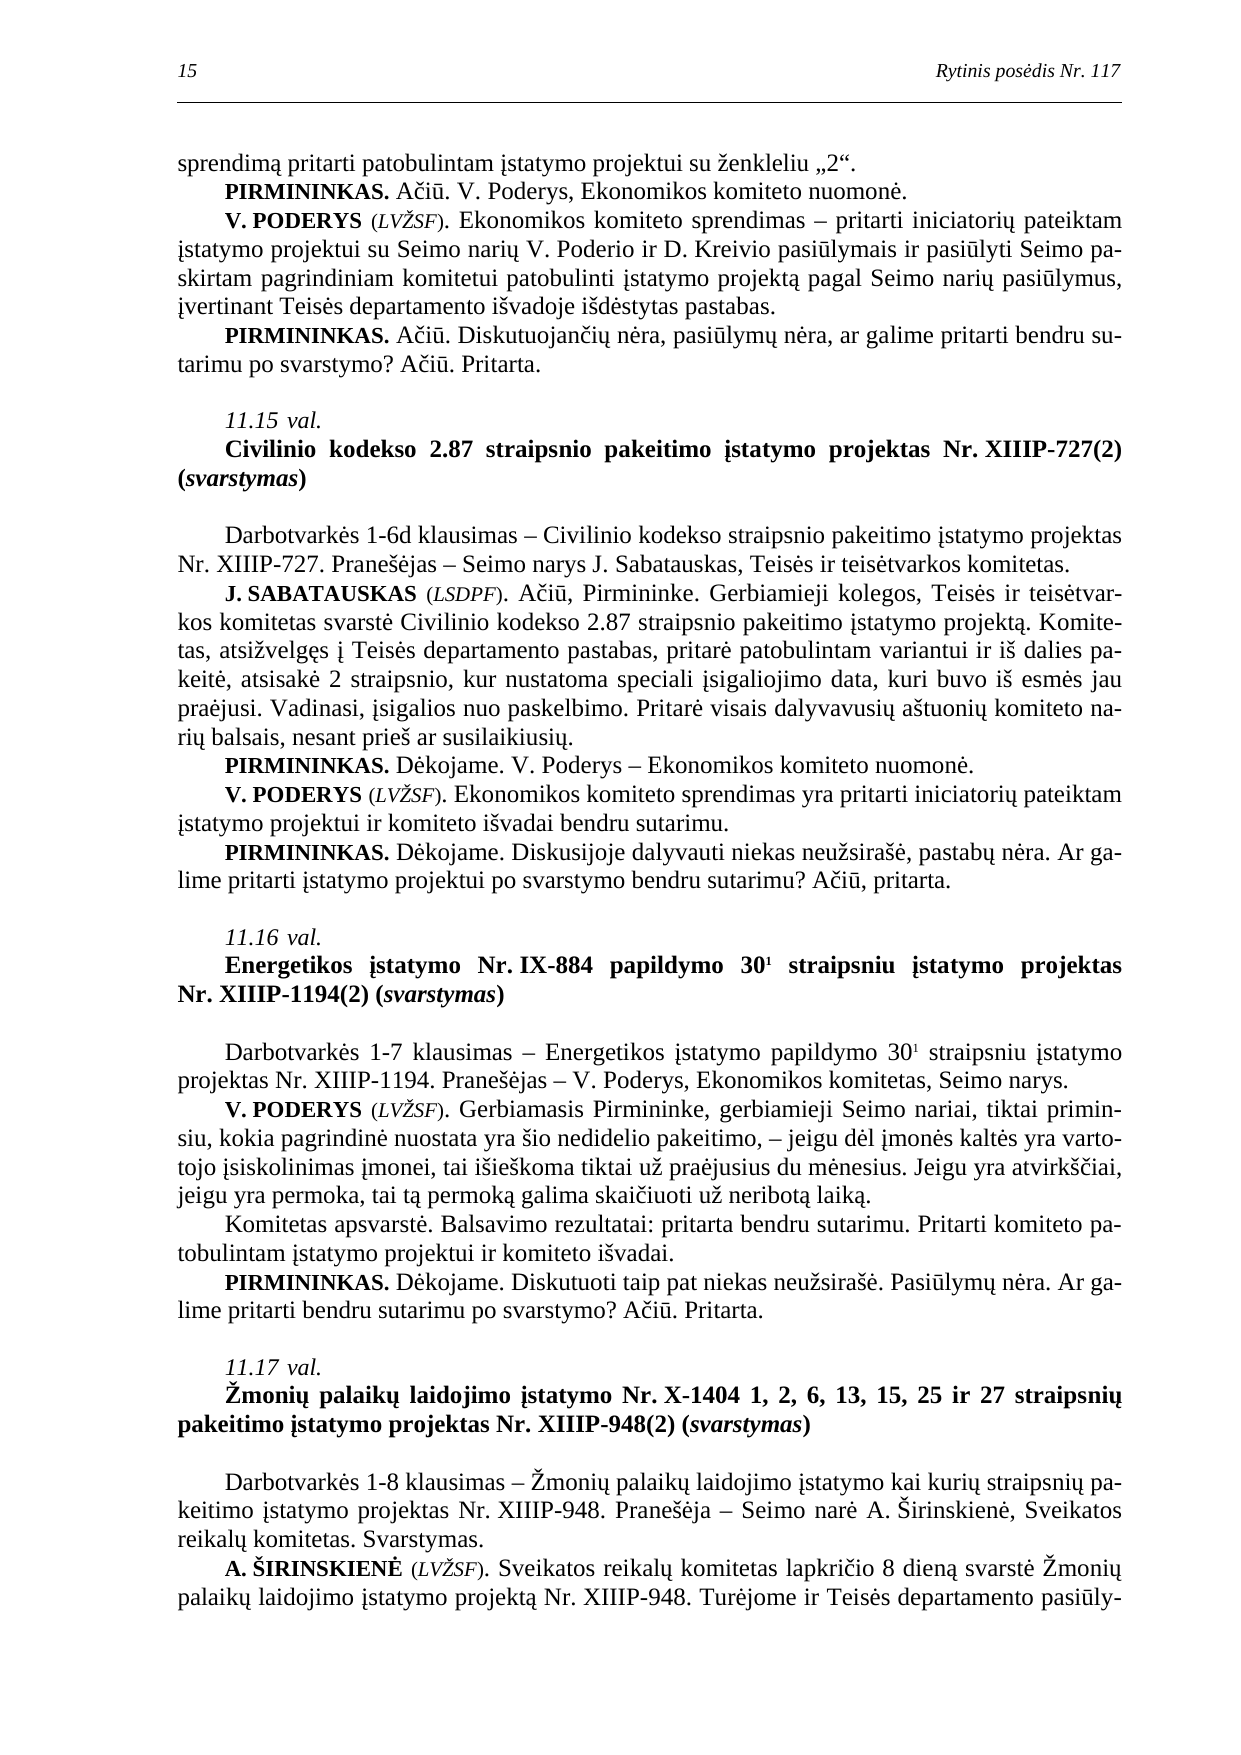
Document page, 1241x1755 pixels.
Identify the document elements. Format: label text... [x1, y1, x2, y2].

text V. PODERYS (LVŽSF). Eko­no­mi­kos ko­mi­te­to spren­di­mas yra pri­tar­ti ini­cia­to­rių pa­teik­tam įsta­ty­mo pro­jek­tui ir ko­mi­te­to iš­va­dai ben­dru su­ta­ri­mu. [177, 779, 1122, 837]
text A. ŠIRINSKIENĖ (LVŽSF). Svei­ka­tos rei­ka­lų ko­mi­te­tas lap­kri­čio 8 die­ną svars­tė Žmo­nių pa­lai­kų lai­do­ji­mo įsta­ty­mo pro­jek­tą Nr. XIIIP-948. Tu­rė­jo­me ir Tei­sės de­par­ta­men­to pa­siū­ly­ [177, 1553, 1122, 1611]
text Žmo­nių pa­lai­kų lai­do­ji­mo įsta­ty­mo Nr. X-1404 1, 2, 6, 13, 15, 25 ir 27 straips­nių pakei­ti­mo įsta­ty­mo pro­jek­tas Nr. XIIIP-948(2) (svars­ty­mas) [177, 1381, 1122, 1438]
text PIRMININKAS. Dė­ko­ja­me. Dis­ku­tuo­ti taip pat nie­kas ne­už­si­ra­šė. Pa­siū­ly­mų nė­ra. Ar ga­li­me pri­tar­ti ben­dru su­ta­ri­mu po svars­ty­mo? Ačiū. Pri­tar­ta. [177, 1267, 1122, 1324]
text Dar­bo­tvarkės 1-7 klau­si­mas – Ener­ge­ti­kos įsta­ty­mo pa­pil­dy­mo 301 straips­niu įsta­ty­mo pro­jek­tas Nr. XIIIP-1194. Pra­ne­šė­jas – V. Po­de­rys, Eko­no­mi­kos ko­mi­te­tas, Sei­mo na­rys. [177, 1037, 1122, 1094]
text Ko­mi­te­tas ap­svars­tė. Bal­sa­vi­mo re­zul­ta­tai: pri­tar­ta ben­dru su­ta­ri­mu. Pri­tar­ti ko­mi­te­to pa­to­bu­lin­tam įsta­ty­mo pro­jek­tui ir ko­mi­te­to iš­va­dai. [177, 1209, 1122, 1267]
text Dar­bo­tvarkės 1-8 klau­si­mas – Žmo­nių pa­lai­kų lai­do­ji­mo įsta­ty­mo kai ku­rių straips­nių pa­kei­ti­mo įsta­ty­mo pro­jek­tas Nr. XIIIP-948. Pra­ne­šė­ja – Sei­mo na­rė A. Ši­rins­kie­nė, Svei­ka­tos rei­ka­lų ko­mi­te­tas. Svars­ty­mas. [177, 1467, 1122, 1553]
text PIRMININKAS. Ačiū. Dis­ku­tuo­jan­čių nė­ra, pa­siū­ly­mų nė­ra, ar ga­li­me pri­tar­ti ben­dru su­ta­ri­mu po svars­ty­mo? Ačiū. Pri­tar­ta. [177, 320, 1122, 378]
text 11.17 val. [224, 1353, 1122, 1381]
text V. PODERYS (LVŽSF). Ger­bia­ma­sis Pir­mi­nin­ke, ger­bia­mie­ji Sei­mo na­riai, tik­tai pri­min­siu, ko­kia pa­grin­di­nė nuo­sta­ta yra šio ne­di­de­lio pa­kei­ti­mo, – jei­gu dėl įmo­nės kal­tės yra var­to­to­jo įsi­sko­li­ni­mas įmo­nei, tai iš­ieš­ko­ma tik­tai už pra­ėju­sius du mė­ne­sius. Jei­gu yra at­virkš­čiai, jei­gu yra per­mo­ka, tai tą per­mo­ką ga­li­ma skai­čiuo­ti už ne­ri­bo­tą lai­ką. [177, 1094, 1122, 1209]
text 11.16 val. [224, 923, 1122, 950]
text PIRMININKAS. Ačiū. V. Po­de­rys, Eko­no­mi­kos ko­mi­te­to nuo­mo­nė. [177, 176, 1122, 205]
text PIRMININKAS. Dė­ko­ja­me. V. Po­de­rys – Eko­no­mi­kos ko­mi­te­to nuo­mo­nė. [177, 750, 1122, 779]
text J. SABATAUSKAS (LSDPF). Ačiū, Pir­mi­nin­ke. Ger­bia­mie­ji ko­le­gos, Tei­sės ir tei­sėt­var­kos ko­mi­te­tas svars­tė Ci­vi­li­nio ko­dek­so 2.87 straips­nio pa­kei­ti­mo įsta­ty­mo pro­jek­tą. Ko­mi­te­tas, at­si­žvel­gęs į Tei­sės de­par­ta­men­to pa­sta­bas, pri­ta­rė pa­to­bu­lin­tam va­rian­tui ir iš da­lies pa­kei­tė, at­si­sa­kė 2 straips­nio, kur nu­sta­to­ma spe­cia­li įsi­ga­lio­ji­mo da­ta, ku­ri bu­vo iš es­mės jau pra­ėju­si. Va­di­na­si, įsi­ga­lios nuo pa­skel­bi­mo. Pri­ta­rė vi­sais da­ly­va­vu­sių aš­tuo­nių ko­mi­te­to na­rių bal­sais, ne­sant prieš ar su­si­lai­kiu­sių. [177, 578, 1122, 750]
text 11.15 val. [224, 406, 1122, 434]
text spren­di­mą pri­tar­ti pa­to­bu­lin­tam įsta­ty­mo pro­jek­tui su žen­kle­liu „2“. [177, 148, 1122, 176]
text Ener­ge­ti­kos įsta­ty­mo Nr. IX-884 pa­pil­dy­mo 301 straips­niu įsta­ty­mo pro­jek­tas Nr. XIIIP-1194(2) (svars­ty­mas) [177, 950, 1122, 1008]
text Dar­bo­tvarkės 1-6d klau­si­mas – Ci­vi­li­nio ko­dek­so straips­nio pa­kei­ti­mo įsta­ty­mo pro­jek­tas Nr. XIIIP-727. Pra­ne­šė­jas – Sei­mo na­rys J. Sa­ba­taus­kas, Tei­sės ir tei­sėt­var­kos ko­mi­te­tas. [177, 520, 1122, 578]
text Ci­vi­li­nio ko­dek­so 2.87 straips­nio pa­kei­ti­mo įsta­ty­mo pro­jek­tas Nr. XIIIP-727(2) (svars­ty­mas) [177, 434, 1122, 492]
text PIRMININKAS. Dė­ko­ja­me. Dis­ku­si­jo­je da­ly­vau­ti nie­kas ne­už­si­ra­šė, pa­sta­bų nė­ra. Ar ga­li­me pri­tar­ti įsta­ty­mo pro­jek­tui po svars­ty­mo ben­dru su­ta­ri­mu? Ačiū, pri­tar­ta. [177, 837, 1122, 894]
text V. PODERYS (LVŽSF). Eko­no­mi­kos ko­mi­te­to spren­di­mas – pri­tar­ti ini­cia­to­rių pa­teik­tam įsta­ty­mo pro­jek­tui su Sei­mo na­rių V. Po­de­rio ir D. Krei­vio pa­siū­ly­mais ir pa­siū­ly­ti Sei­mo pa­skir­tam pa­grin­di­niam ko­mi­te­tui pa­to­bu­lin­ti įsta­ty­mo pro­jek­tą pa­gal Sei­mo na­rių pa­siū­ly­mus, įver­ti­nant Tei­sės de­par­ta­men­to iš­va­do­je iš­dės­ty­tas pa­sta­bas. [177, 205, 1122, 320]
